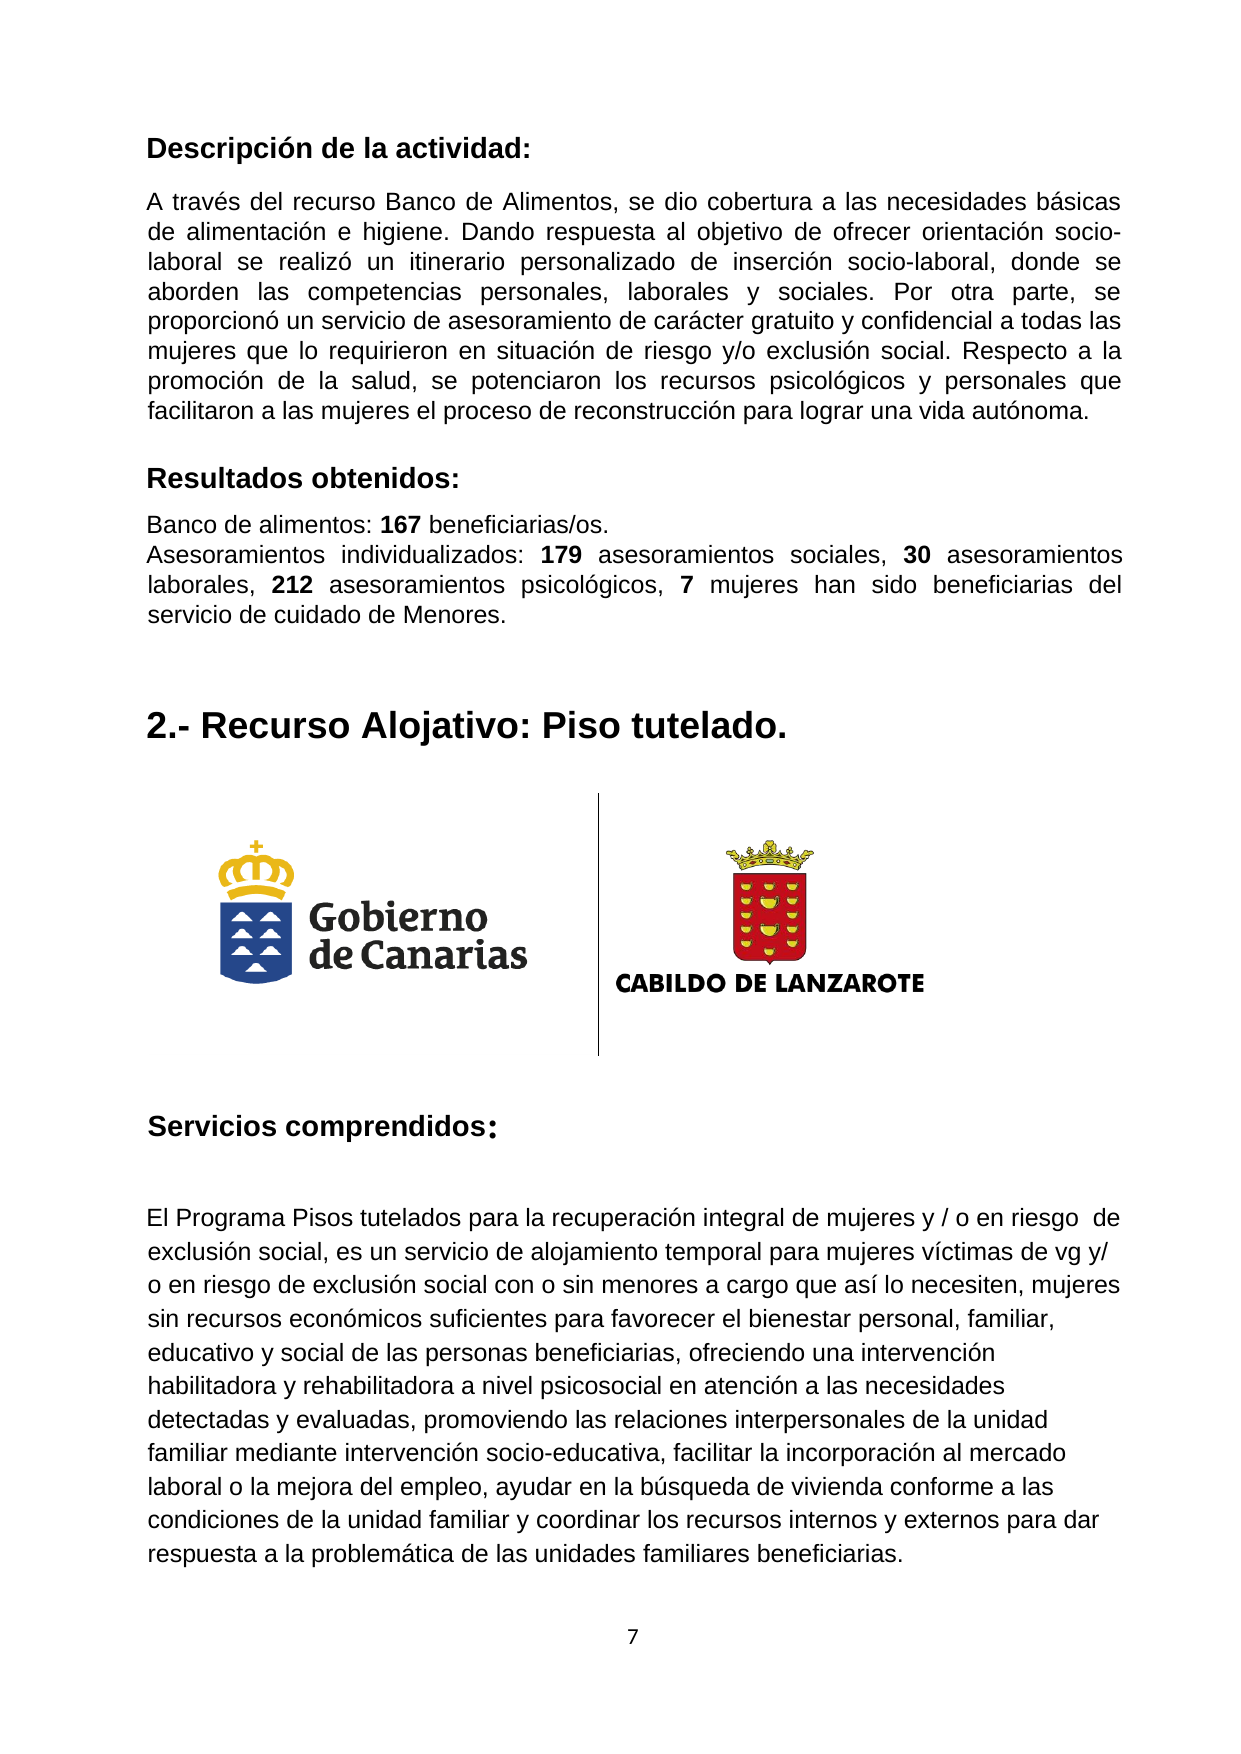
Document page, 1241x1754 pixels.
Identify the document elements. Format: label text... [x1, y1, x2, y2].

text A través del recurso Banco de Alimentos, se dio cobertura a las necesidades básicas de alimentación e higiene. Dando respuesta al objetivo de ofrecer orientación socio- laboral se realizó un itinerario personalizado de inserción socio-laboral, donde se aborden las competencias personales, laborales y sociales. Por otra parte, se proporcionó un servicio de asesoramiento de carácter gratuito y confidencial a todas las mujeres que lo requirieron en situación de riesgo y/o exclusión social. Respecto a la promoción de la salud, se potenciaron los recursos psicológicos y personales que facilitaron a las mujeres el proceso de reconstrucción para lograr una vida autónoma. [146, 187, 1123, 425]
text 2.- Recurso Alojativo: Piso tutelado. [146, 703, 1123, 747]
text Resultados obtenidos: [146, 462, 1123, 495]
text Descripción de la actividad: [146, 131, 1123, 165]
text El Programa Pisos tutelados para la recuperación integral de mujeres y / o en riesgo de exclusión social, es un servicio de alojamiento temporal para mujeres víctimas de vg y/ o en riesgo de exclusión social con o sin menores a cargo que así lo necesiten, mujeres sin recursos económicos suficientes para favorecer el bienestar personal, familiar, educativo y social de las personas beneficiarias, ofreciendo una intervención habilitadora y rehabilitadora a nivel psicosocial en atención a las necesidades detectadas y evaluadas, promoviendo las relaciones interpersonales de la unidad familiar mediante intervención socio-educativa, facilitar la incorporación al mercado laboral o la mejora del empleo, ayudar en la búsqueda de vivienda conforme a las condiciones de la unidad familiar y coordinar los recursos internos y externos para dar respuesta a la problemática de las unidades familiares beneficiarias. [146, 1203, 1123, 1568]
text Asesoramientos individualizados: 179 asesoramientos sociales, 30 asesoramientos laborales, 212 asesoramientos psicológicos, 7 mujeres han sido beneficiarias del servicio de cuidado de Menores. [146, 540, 1123, 628]
text Banco de alimentos: 167 beneficiarias/os. [146, 509, 1123, 538]
